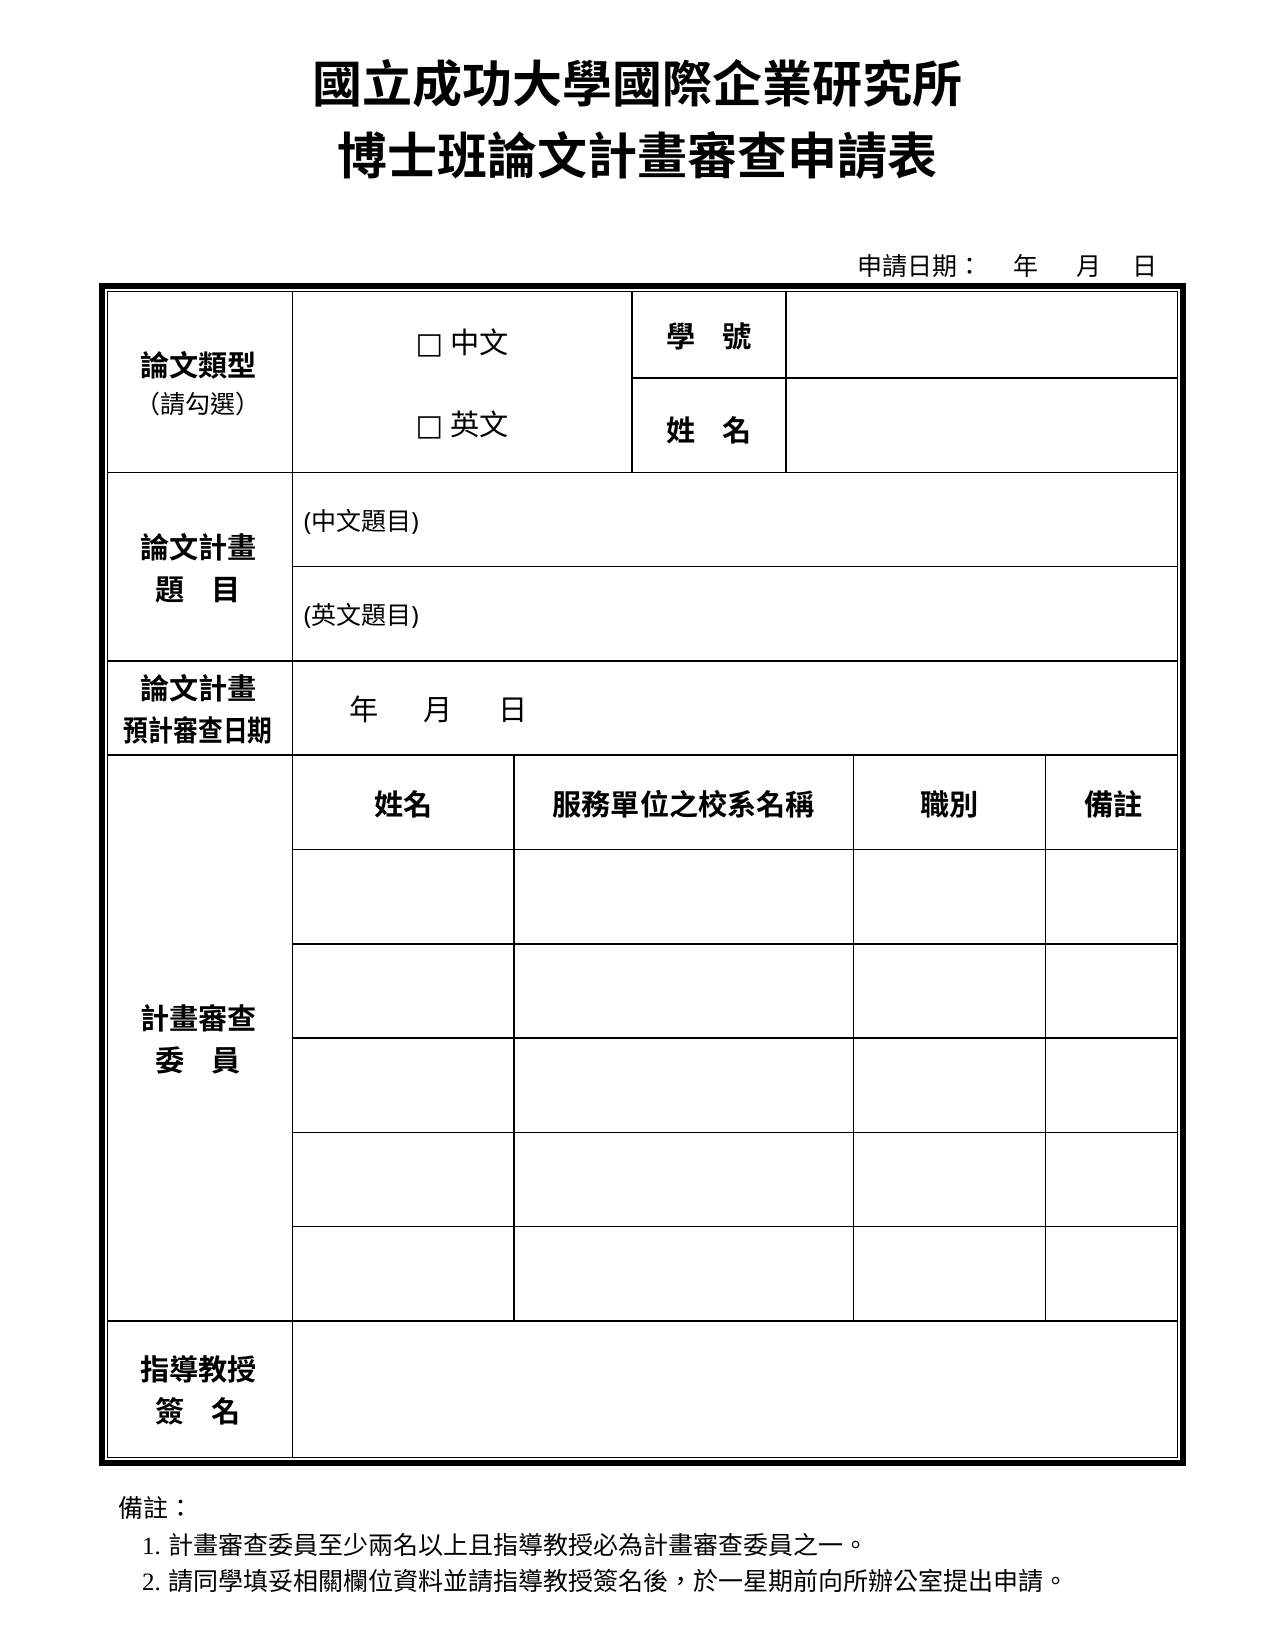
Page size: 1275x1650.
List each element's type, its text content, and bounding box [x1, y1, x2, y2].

table_cell (英文題目) [293, 567, 1177, 660]
table_cell 年 月 日 [293, 662, 1177, 754]
table_cell [515, 1039, 853, 1131]
table_cell 論文計畫 預計審查日期 [108, 662, 292, 754]
table_cell [854, 1133, 1045, 1226]
text 申請日期： 年 月 日 [118, 247, 1157, 283]
table_cell [293, 1039, 513, 1131]
table_cell [515, 1133, 853, 1226]
table_cell [293, 1133, 513, 1226]
table_cell [293, 850, 513, 943]
table_header 論文類型 （請勾選） [108, 292, 292, 471]
table_cell [787, 379, 1177, 471]
table_cell [293, 945, 513, 1037]
table_cell 計畫審查 委 員 [108, 756, 292, 1320]
table_cell [1046, 945, 1177, 1037]
table_cell [1046, 850, 1177, 943]
table_cell (中文題目) [293, 473, 1177, 566]
table_cell [1046, 1227, 1177, 1320]
table_cell 論文計畫 題 目 [108, 473, 292, 660]
text 國立成功大學國際企業研究所 [118, 44, 1157, 117]
text 備註： [118, 1489, 1157, 1525]
table_header □ 中文 □ 英文 [293, 292, 631, 471]
table_cell 姓名 [293, 756, 513, 848]
table_cell [515, 1227, 853, 1320]
table_cell 職別 [854, 756, 1045, 848]
table_cell 服務單位之校系名稱 [515, 756, 853, 848]
table_cell [293, 1227, 513, 1320]
table_header [787, 292, 1177, 377]
table_cell 姓 名 [633, 379, 785, 471]
table_cell [854, 945, 1045, 1037]
table_cell [515, 850, 853, 943]
table_cell [854, 1039, 1045, 1131]
table_cell 指導教授 簽 名 [108, 1322, 292, 1457]
table_cell [1046, 1039, 1177, 1131]
table_cell [293, 1322, 1177, 1457]
list 請同學填妥相關欄位資料並請指導教授簽名後，於一星期前向所辦公室提出申請。 [142, 1561, 1157, 1598]
table_header 學 號 [633, 292, 785, 377]
list 計畫審查委員至少兩名以上且指導教授必為計畫審查委員之一。 [142, 1525, 1157, 1561]
table_cell [854, 1227, 1045, 1320]
table_cell [1046, 1133, 1177, 1226]
text 博士班論文計畫審查申請表 [118, 117, 1157, 189]
table_cell 備註 [1046, 756, 1177, 848]
table_cell [854, 850, 1045, 943]
table_cell [515, 945, 853, 1037]
